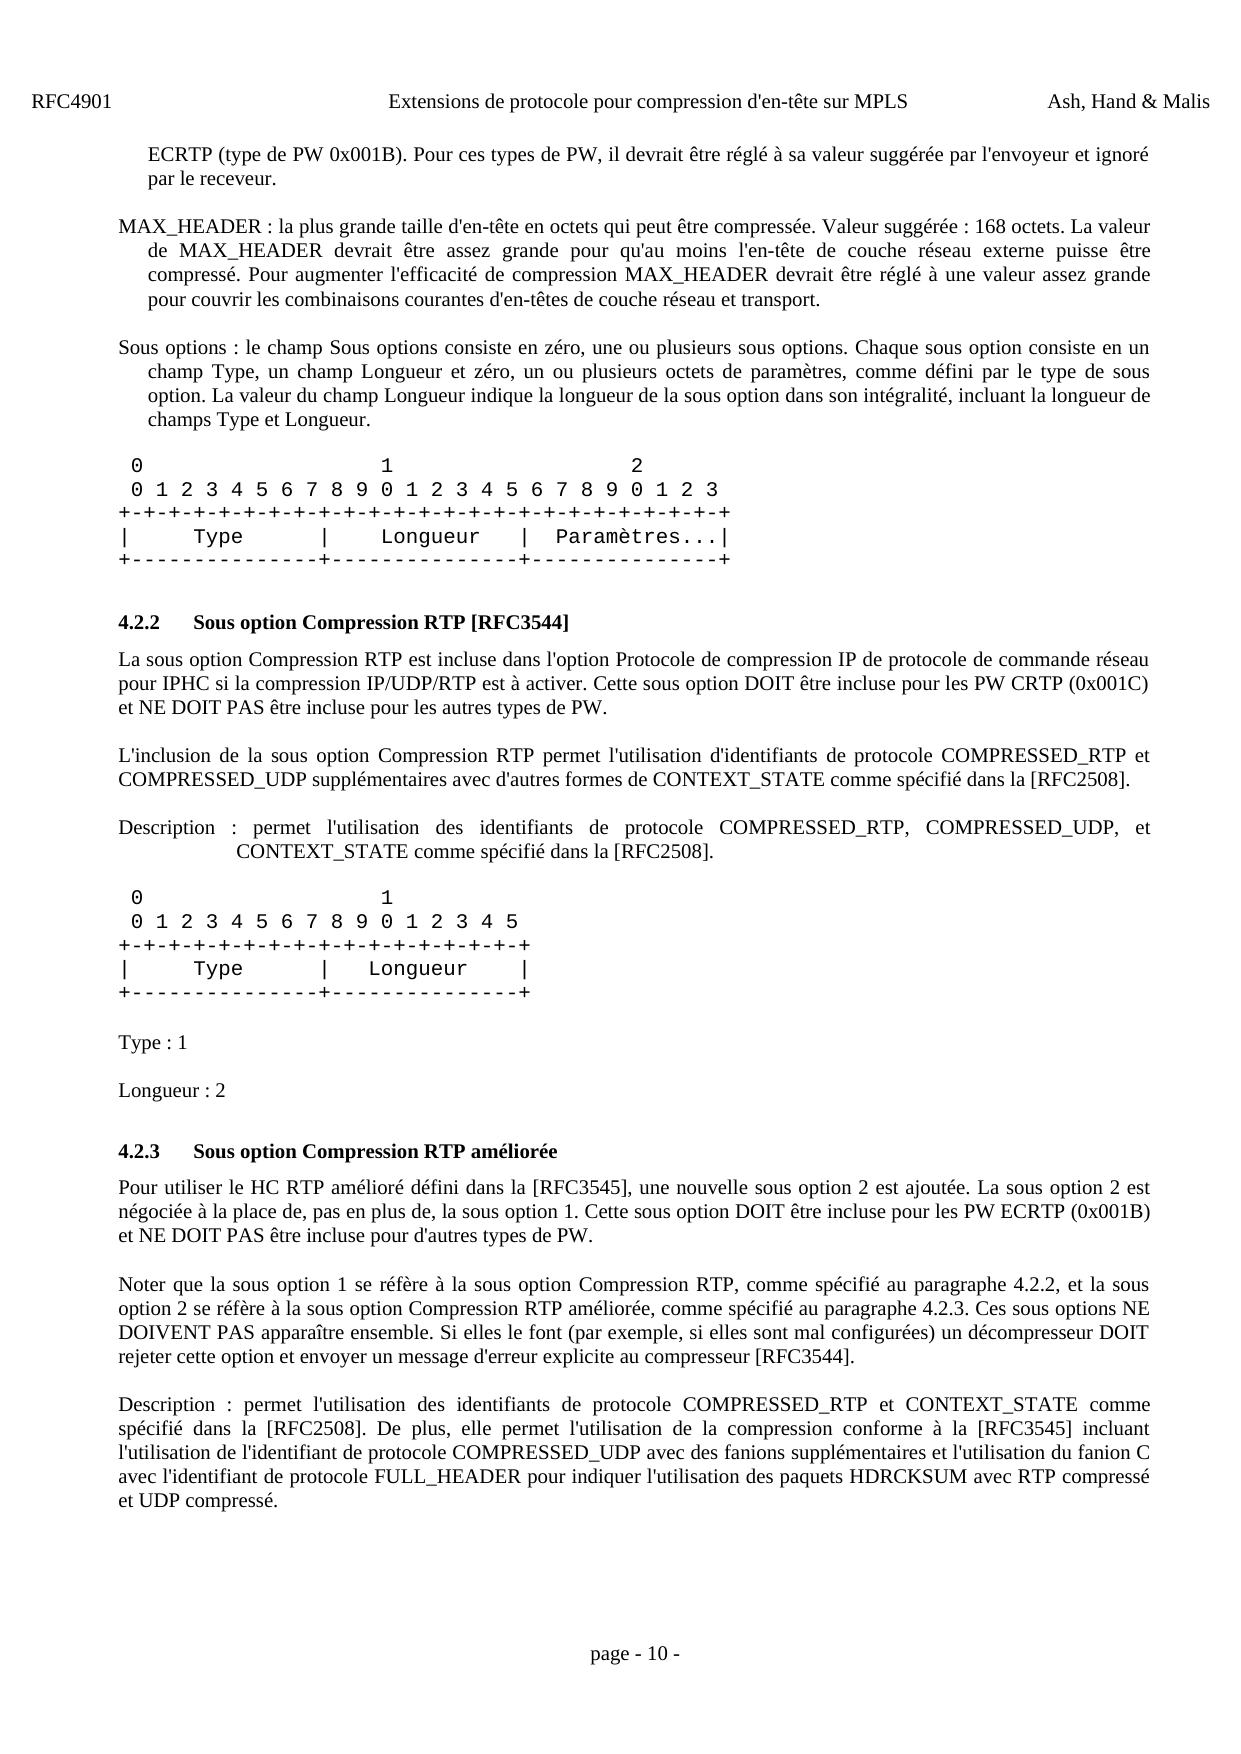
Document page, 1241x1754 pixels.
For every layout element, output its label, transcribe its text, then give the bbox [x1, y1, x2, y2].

text +-+-+-+-+-+-+-+-+-+-+-+-+-+-+-+-+-+-+-+-+-+-+-+-+ [118, 502, 1152, 526]
subtitle 4.2.2 Sous option Compression RTP [RFC3544] [118, 610, 1152, 634]
text +---------------+---------------+---------------+ [118, 549, 1152, 573]
text 0 1 2 3 4 5 6 7 8 9 0 1 2 3 4 5 [118, 911, 1152, 934]
text ECRTP (type de PW 0x001B). Pour ces types de PW, il devrait être réglé à sa valeur suggérée par l'envoyeur et ignoré par le receveur. [118, 142, 1152, 190]
text Description : permet l'utilisation des identifiants de protocole COMPRESSED_RTP et CONTEXT_STATE comme spécifié dans la [RFC2508]. De plus, elle permet l'utilisation de la compression conforme à la [RFC3545] incluant l'utilisation de l'identifiant de protocole COMPRESSED_UDP avec des fanions supplémentaires et l'utilisation du fanion C avec l'identifiant de protocole FULL_HEADER pour indiquer l'utilisation des paquets HDRCKSUM avec RTP compressé et UDP compressé. [118, 1392, 1152, 1512]
text | Type | Longueur | Paramètres...| [118, 526, 1152, 549]
text La sous option Compression RTP est incluse dans l'option Protocole de compression IP de protocole de commande réseau pour IPHC si la compression IP/UDP/RTP est à activer. Cette sous option DOIT être incluse pour les PW CRTP (0x001C) et NE DOIT PAS être incluse pour les autres types de PW. [118, 647, 1152, 719]
text 0 1 2 [118, 455, 1152, 478]
text Sous options : le champ Sous options consiste en zéro, une ou plusieurs sous options. Chaque sous option consiste en un champ Type, un champ Longueur et zéro, un ou plusieurs octets de paramètres, comme défini par le type de sous option. La valeur du champ Longueur indique la longueur de la sous option dans son intégralité, incluant la longueur de champs Type et Longueur. [118, 334, 1152, 431]
text Longueur : 2 [118, 1078, 1152, 1102]
text L'inclusion de la sous option Compression RTP permet l'utilisation d'identifiants de protocole COMPRESSED_RTP et COMPRESSED_UDP supplémentaires avec d'autres formes de CONTEXT_STATE comme spécifié dans la [RFC2508]. [118, 743, 1152, 791]
text 0 1 2 3 4 5 6 7 8 9 0 1 2 3 4 5 6 7 8 9 0 1 2 3 [118, 478, 1152, 502]
text Pour utiliser le HC RTP amélioré défini dans la [RFC3545], une nouvelle sous option 2 est ajoutée. La sous option 2 est négociée à la place de, pas en plus de, la sous option 1. Cette sous option DOIT être incluse pour les PW ECRTP (0x001B) et NE DOIT PAS être incluse pour d'autres types de PW. [118, 1175, 1152, 1247]
text Noter que la sous option 1 se réfère à la sous option Compression RTP, comme spécifié au paragraphe 4.2.2, et la sous option 2 se réfère à la sous option Compression RTP améliorée, comme spécifié au paragraphe 4.2.3. Ces sous options NE DOIVENT PAS apparaître ensemble. Si elles le font (par exemple, si elles sont mal configurées) un décompresseur DOIT rejeter cette option et envoyer un message d'erreur explicite au compresseur [RFC3544]. [118, 1272, 1152, 1368]
text Description : permet l'utilisation des identifiants de protocole COMPRESSED_RTP, COMPRESSED_UDP, et CONTEXT_STATE comme spécifié dans la [RFC2508]. [118, 815, 1152, 863]
text MAX_HEADER : la plus grande taille d'en-tête en octets qui peut être compressée. Valeur suggérée : 168 octets. La valeur de MAX_HEADER devrait être assez grande pour qu'au moins l'en-tête de couche réseau externe puisse être compressé. Pour augmenter l'efficacité de compression MAX_HEADER devrait être réglé à une valeur assez grande pour couvrir les combinaisons courantes d'en-têtes de couche réseau et transport. [118, 214, 1152, 311]
text +-+-+-+-+-+-+-+-+-+-+-+-+-+-+-+-+ [118, 934, 1152, 958]
subtitle 4.2.3 Sous option Compression RTP améliorée [118, 1139, 1152, 1163]
text Type : 1 [118, 1029, 1152, 1054]
text +---------------+---------------+ [118, 982, 1152, 1006]
text | Type | Longueur | [118, 958, 1152, 982]
text 0 1 [118, 887, 1152, 911]
